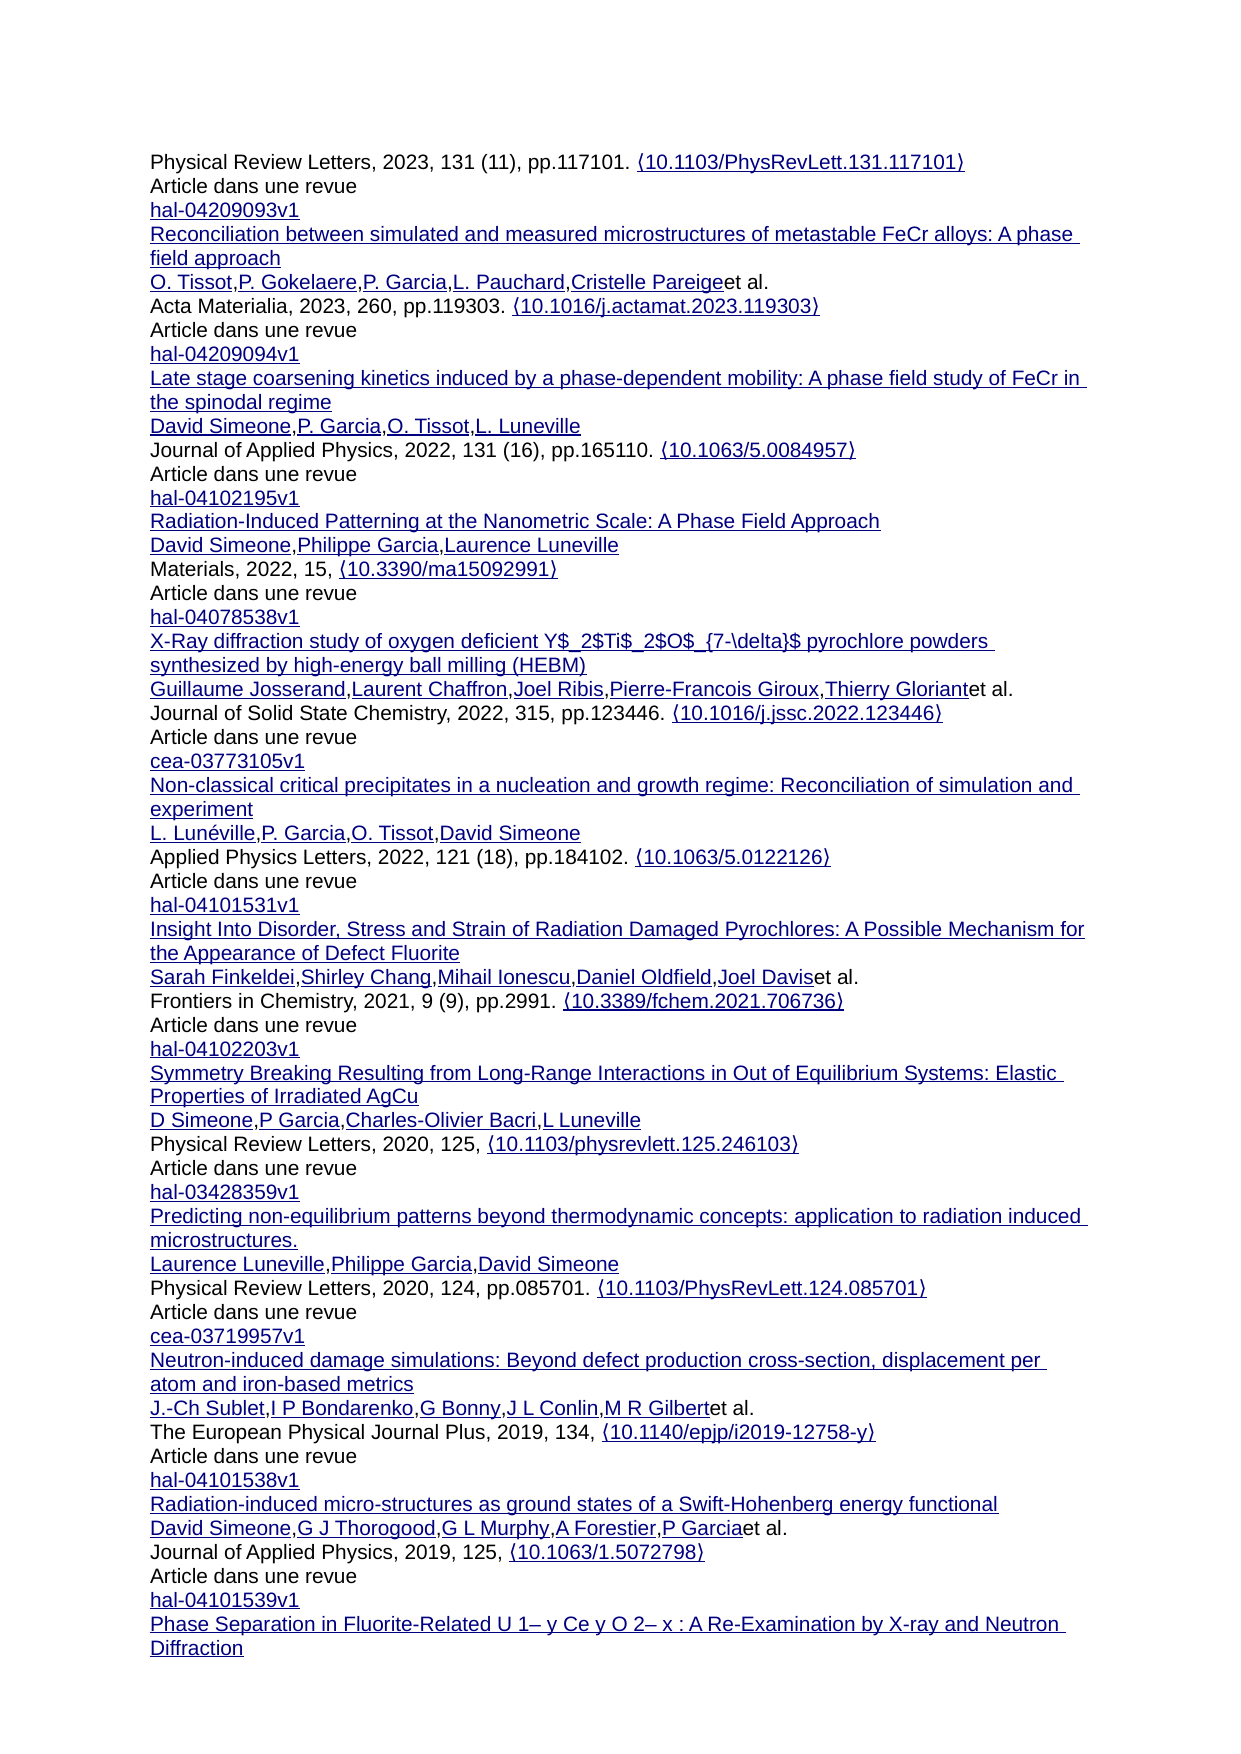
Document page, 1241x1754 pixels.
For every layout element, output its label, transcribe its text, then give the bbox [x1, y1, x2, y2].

table_cell Predicting non-equilibrium patterns beyond thermodynamic concepts: application to radiation induced microstructures. Laurence Luneville,Philippe Garcia,David Simeone Physical Review Letters, 2020, 124, pp.085701. ⟨10.1103/PhysRevLett.124.085701⟩ Article dans une revue cea-03719957v1 [150, 1204, 1090, 1348]
table_cell Radiation-induced micro-structures as ground states of a Swift-Hohenberg energy functional David Simeone,G J Thorogood,G L Murphy,A Forestier,P Garciaet al. Journal of Applied Physics, 2019, 125, ⟨10.1063/1.5072798⟩ Article dans une revue hal-04101539v1 [150, 1492, 1090, 1611]
table_cell Late stage coarsening kinetics induced by a phase-dependent mobility: A phase field study of FeCr in the spinodal regime David Simeone,P. Garcia,O. Tissot,L. Luneville Journal of Applied Physics, 2022, 131 (16), pp.165110. ⟨10.1063/5.0084957⟩ Article dans une revue hal-04102195v1 [150, 366, 1090, 509]
table_cell Neutron-induced damage simulations: Beyond defect production cross-section, displacement per atom and iron-based metrics J.-Ch Sublet,I P Bondarenko,G Bonny,J L Conlin,M R Gilbertet al. The European Physical Journal Plus, 2019, 134, ⟨10.1140/epjp/i2019-12758-y⟩ Article dans une revue hal-04101538v1 [150, 1348, 1090, 1492]
table_cell Symmetry Breaking Resulting from Long-Range Interactions in Out of Equilibrium Systems: Elastic Properties of Irradiated AgCu D Simeone,P Garcia,Charles-Olivier Bacri,L Luneville Physical Review Letters, 2020, 125, ⟨10.1103/physrevlett.125.246103⟩ Article dans une revue hal-03428359v1 [150, 1060, 1090, 1204]
table_cell Non-classical critical precipitates in a nucleation and growth regime: Reconciliation of simulation and experiment L. Lunéville,P. Garcia,O. Tissot,David Simeone Applied Physics Letters, 2022, 121 (18), pp.184102. ⟨10.1063/5.0122126⟩ Article dans une revue hal-04101531v1 [150, 773, 1090, 917]
table_cell Reconciliation between simulated and measured microstructures of metastable FeCr alloys: A phase field approach O. Tissot,P. Gokelaere,P. Garcia,L. Pauchard,Cristelle Pareigeet al. Acta Materialia, 2023, 260, pp.119303. ⟨10.1016/j.actamat.2023.119303⟩ Article dans une revue hal-04209094v1 [150, 222, 1090, 366]
table_cell Insight Into Disorder, Stress and Strain of Radiation Damaged Pyrochlores: A Possible Mechanism for the Appearance of Defect Fluorite Sarah Finkeldei,Shirley Chang,Mihail Ionescu,Daniel Oldfield,Joel Daviset al. Frontiers in Chemistry, 2021, 9 (9), pp.2991. ⟨10.3389/fchem.2021.706736⟩ Article dans une revue hal-04102203v1 [150, 917, 1090, 1060]
table_cell Physical Review Letters, 2023, 131 (11), pp.117101. ⟨10.1103/PhysRevLett.131.117101⟩ Article dans une revue hal-04209093v1 [150, 150, 1090, 222]
table_cell X-Ray diffraction study of oxygen deficient Y$_2$Ti$_2$O$_{7-\delta}$ pyrochlore powders synthesized by high-energy ball milling (HEBM) Guillaume Josserand,Laurent Chaffron,Joel Ribis,Pierre-Francois Giroux,Thierry Gloriantet al. Journal of Solid State Chemistry, 2022, 315, pp.123446. ⟨10.1016/j.jssc.2022.123446⟩ Article dans une revue cea-03773105v1 [150, 629, 1090, 773]
table_cell Phase Separation in Fluorite-Related U 1– y Ce y O 2– x : A Re-Examination by X-ray and Neutron Diffraction [150, 1611, 1090, 1659]
table_cell Radiation-Induced Patterning at the Nanometric Scale: A Phase Field Approach David Simeone,Philippe Garcia,Laurence Luneville Materials, 2022, 15, ⟨10.3390/ma15092991⟩ Article dans une revue hal-04078538v1 [150, 509, 1090, 629]
